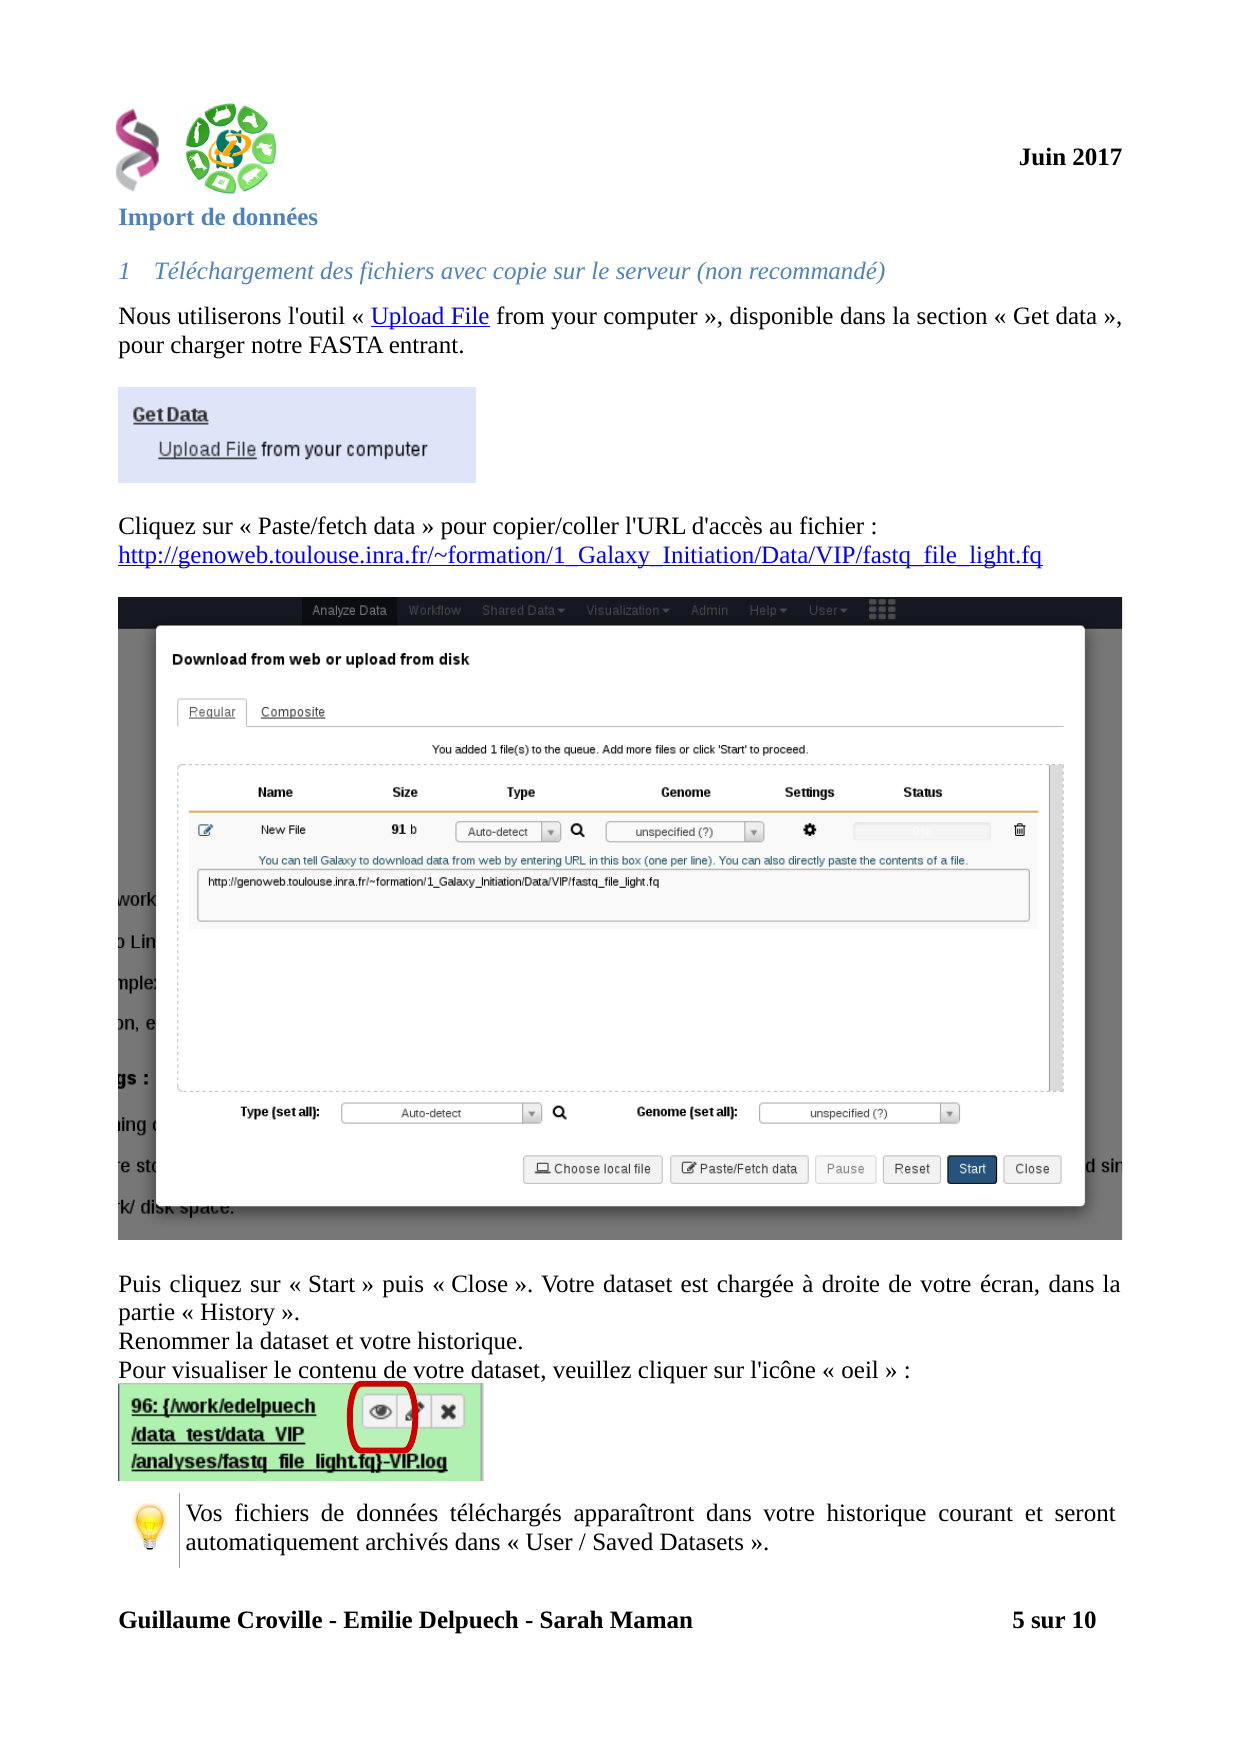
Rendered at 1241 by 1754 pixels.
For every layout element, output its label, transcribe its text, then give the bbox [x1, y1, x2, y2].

text Puis cliquez sur « Start » puis « Close ». Votre dataset est chargée à droite de votre écran, dans la partie « History ». [118, 1269, 1122, 1326]
text Pour visualiser le contenu de votre dataset, veuillez cliquer sur l'icône « oeil » : [118, 1355, 1122, 1384]
text Cliquez sur « Paste/fetch data » pour copier/coller l'URL d'accès au fichier : [118, 511, 1122, 540]
picture [118, 597, 1123, 1240]
text Renommer la dataset et votre historique. [118, 1326, 1122, 1355]
picture [110, 105, 165, 198]
picture [118, 1383, 484, 1481]
text http://genoweb.toulouse.inra.fr/~formation/1_Galaxy_Initiation/Data/VIP/fastq_file_light.fq [118, 540, 1122, 569]
text Nous utiliserons l'outil « Upload File from your computer », disponible dans la section « Get data », pour charger notre FASTA entrant. [118, 301, 1122, 358]
table_header Vos fichiers de données téléchargés apparaîtront dans votre historique courant et seront automatiquement archivés dans « User / Saved Datasets ». [180, 1493, 1123, 1567]
subtitle Téléchargement des fichiers avec copie sur le serveur (non recommandé) [118, 256, 1122, 285]
subtitle Import de données [118, 202, 1122, 231]
picture [118, 387, 476, 483]
picture [126, 1503, 173, 1551]
table_header [120, 1493, 179, 1567]
picture [183, 102, 277, 195]
